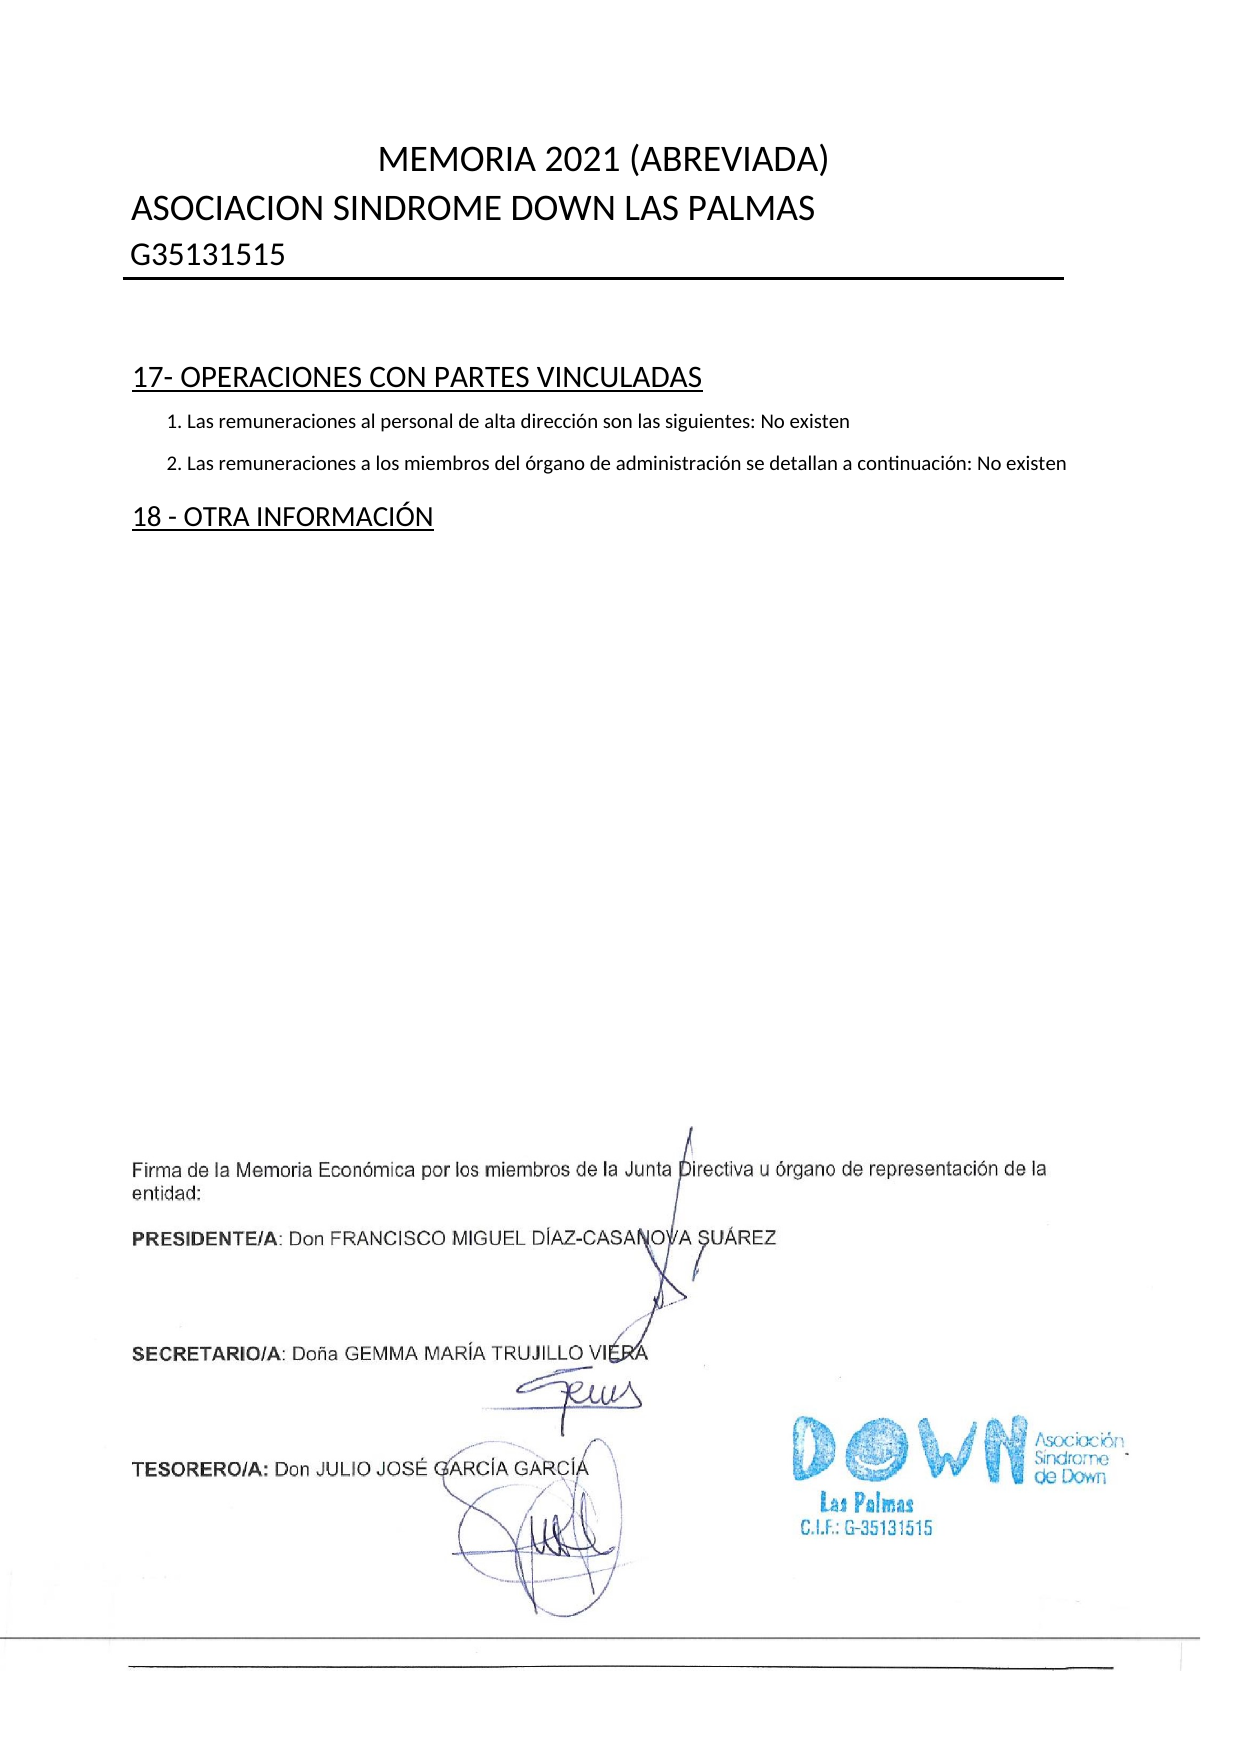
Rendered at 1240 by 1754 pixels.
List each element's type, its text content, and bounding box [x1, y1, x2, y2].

text ASOCIACION SINDROME DOWN LAS PALMAS [131, 184, 1069, 230]
text 18 - OTRA INFORMACIÓN [132, 498, 1069, 534]
subtitle 2. Las remuneraciones a los miembros del órgano de administración se detallan a continuación: No existen [166, 450, 1069, 475]
text 17- OPERACIONES CON PARTES VINCULADAS [132, 357, 1069, 396]
subtitle G35131515 [130, 233, 1069, 274]
text 1. Las remuneraciones al personal de alta dirección son las siguientes: No existen [166, 408, 1069, 434]
text MEMORIA 2021 (ABREVIADA) [138, 135, 1069, 181]
